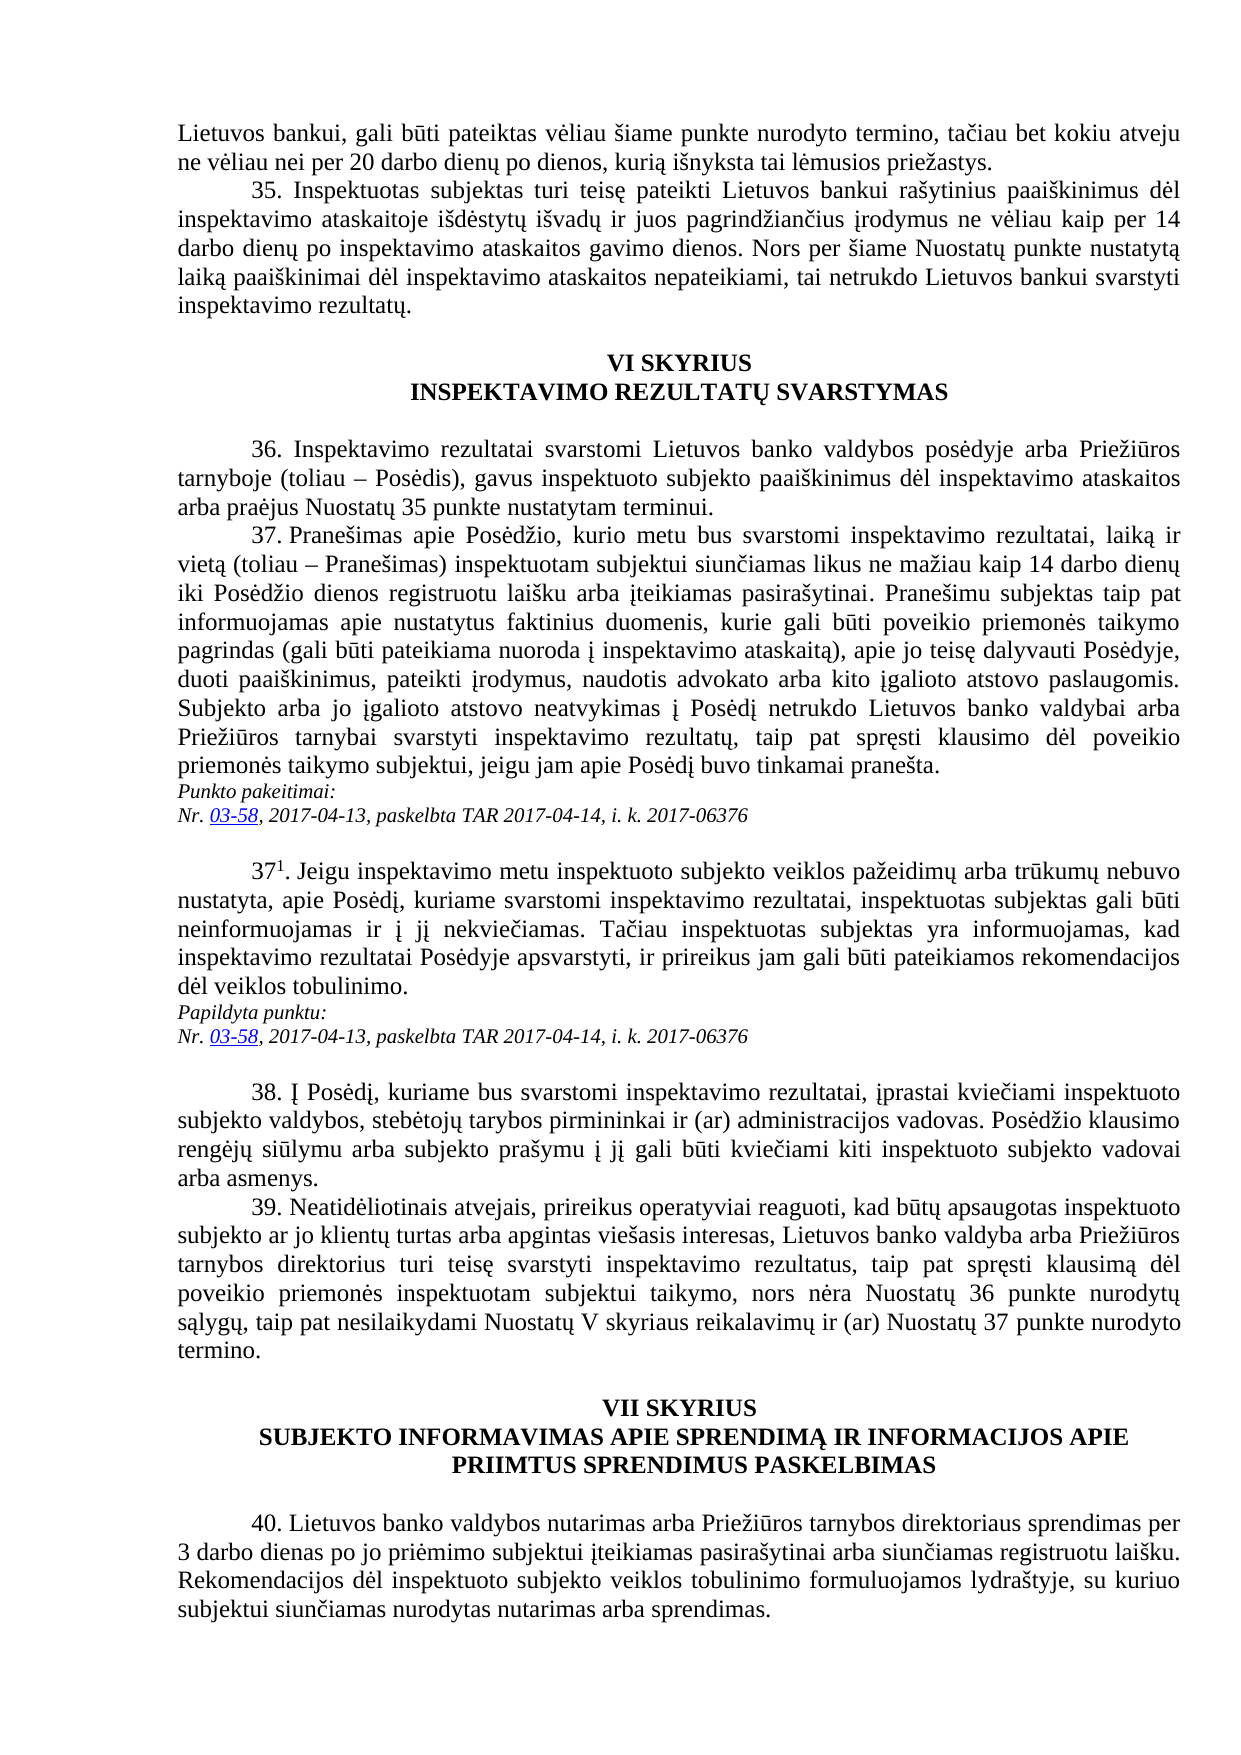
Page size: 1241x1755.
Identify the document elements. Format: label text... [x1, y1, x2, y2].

text VI SKYRIUS [177, 348, 1181, 377]
text 39. Neatidėliotinais atvejais, prireikus operatyviai reaguoti, kad būtų apsaugotas inspektuoto subjekto ar jo klientų turtas arba apgintas viešasis interesas, Lietuvos banko valdyba arba Priežiūros tarnybos direktorius turi teisę svarstyti inspektavimo rezultatus, taip pat spręsti klausimą dėl poveikio priemonės inspektuotam subjektui taikymo, nors nėra Nuostatų 36 punkte nurodytų sąlygų, taip pat nesilaikydami Nuostatų V skyriaus reikalavimų ir (ar) Nuostatų 37 punkte nurodyto termino. [177, 1192, 1181, 1364]
text Lietuvos bankui, gali būti pateiktas vėliau šiame punkte nurodyto termino, tačiau bet kokiu atveju ne vėliau nei per 20 darbo dienų po dienos, kurią išnyksta tai lėmusios priežastys. [177, 118, 1181, 176]
text 371. Jeigu inspektavimo metu inspektuoto subjekto veiklos pažeidimų arba trūkumų nebuvo nustatyta, apie Posėdį, kuriame svarstomi inspektavimo rezultatai, inspektuotas subjektas gali būti neinformuojamas ir į jį nekviečiamas. Tačiau inspektuotas subjektas yra informuojamas, kad inspektavimo rezultatai Posėdyje apsvarstyti, ir prireikus jam gali būti pateikiamos rekomendacijos dėl veiklos tobulinimo. [177, 856, 1181, 1000]
text 38. Į Posėdį, kuriame bus svarstomi inspektavimo rezultatai, įprastai kviečiami inspektuoto subjekto valdybos, stebėtojų tarybos pirmininkai ir (ar) administracijos vadovas. Posėdžio klausimo rengėjų siūlymu arba subjekto prašymu į jį gali būti kviečiami kiti inspektuoto subjekto vadovai arba asmenys. [177, 1077, 1181, 1192]
text VII SKYRIUS [177, 1393, 1181, 1422]
text Nr. 03-58, 2017-04-13, paskelbta TAR 2017-04-14, i. k. 2017-06376 [177, 803, 1181, 827]
text Nr. 03-58, 2017-04-13, paskelbta TAR 2017-04-14, i. k. 2017-06376 [177, 1024, 1181, 1048]
text 37. Pranešimas apie Posėdžio, kurio metu bus svarstomi inspektavimo rezultatai, laiką ir vietą (toliau – Pranešimas) inspektuotam subjektui siunčiamas likus ne mažiau kaip 14 darbo dienų iki Posėdžio dienos registruotu laišku arba įteikiamas pasirašytinai. Pranešimu subjektas taip pat informuojamas apie nustatytus faktinius duomenis, kurie gali būti poveikio priemonės taikymo pagrindas (gali būti pateikiama nuoroda į inspektavimo ataskaitą), apie jo teisę dalyvauti Posėdyje, duoti paaiškinimus, pateikti įrodymus, naudotis advokato arba kito įgalioto atstovo paslaugomis. Subjekto arba jo įgalioto atstovo neatvykimas į Posėdį netrukdo Lietuvos banko valdybai arba Priežiūros tarnybai svarstyti inspektavimo rezultatų, taip pat spręsti klausimo dėl poveikio priemonės taikymo subjektui, jeigu jam apie Posėdį buvo tinkamai pranešta. [177, 521, 1181, 779]
text SUBJEKTO INFORMAVIMAS APIE SPRENDIMĄ IR INFORMACIJOS APIE PRIIMTUS SPRENDIMUS PASKELBIMAS [207, 1422, 1181, 1479]
text 35. Inspektuotas subjektas turi teisę pateikti Lietuvos bankui rašytinius paaiškinimus dėl inspektavimo ataskaitoje išdėstytų išvadų ir juos pagrindžiančius įrodymus ne vėliau kaip per 14 darbo dienų po inspektavimo ataskaitos gavimo dienos. Nors per šiame Nuostatų punkte nustatytą laiką paaiškinimai dėl inspektavimo ataskaitos nepateikiami, tai netrukdo Lietuvos bankui svarstyti inspektavimo rezultatų. [177, 176, 1181, 319]
text 40. Lietuvos banko valdybos nutarimas arba Priežiūros tarnybos direktoriaus sprendimas per 3 darbo dienas po jo priėmimo subjektui įteikiamas pasirašytinai arba siunčiamas registruotu laišku. Rekomendacijos dėl inspektuoto subjekto veiklos tobulinimo formuluojamos lydraštyje, su kuriuo subjektui siunčiamas nurodytas nutarimas arba sprendimas. [177, 1508, 1181, 1623]
text 36. Inspektavimo rezultatai svarstomi Lietuvos banko valdybos posėdyje arba Priežiūros tarnyboje (toliau – Posėdis), gavus inspektuoto subjekto paaiškinimus dėl inspektavimo ataskaitos arba praėjus Nuostatų 35 punkte nustatytam terminui. [177, 434, 1181, 521]
text Papildyta punktu: [177, 1000, 1181, 1024]
text Inspektavimo rezultatų SVARSTYMAS [177, 377, 1181, 406]
text Punkto pakeitimai: [177, 779, 1181, 803]
